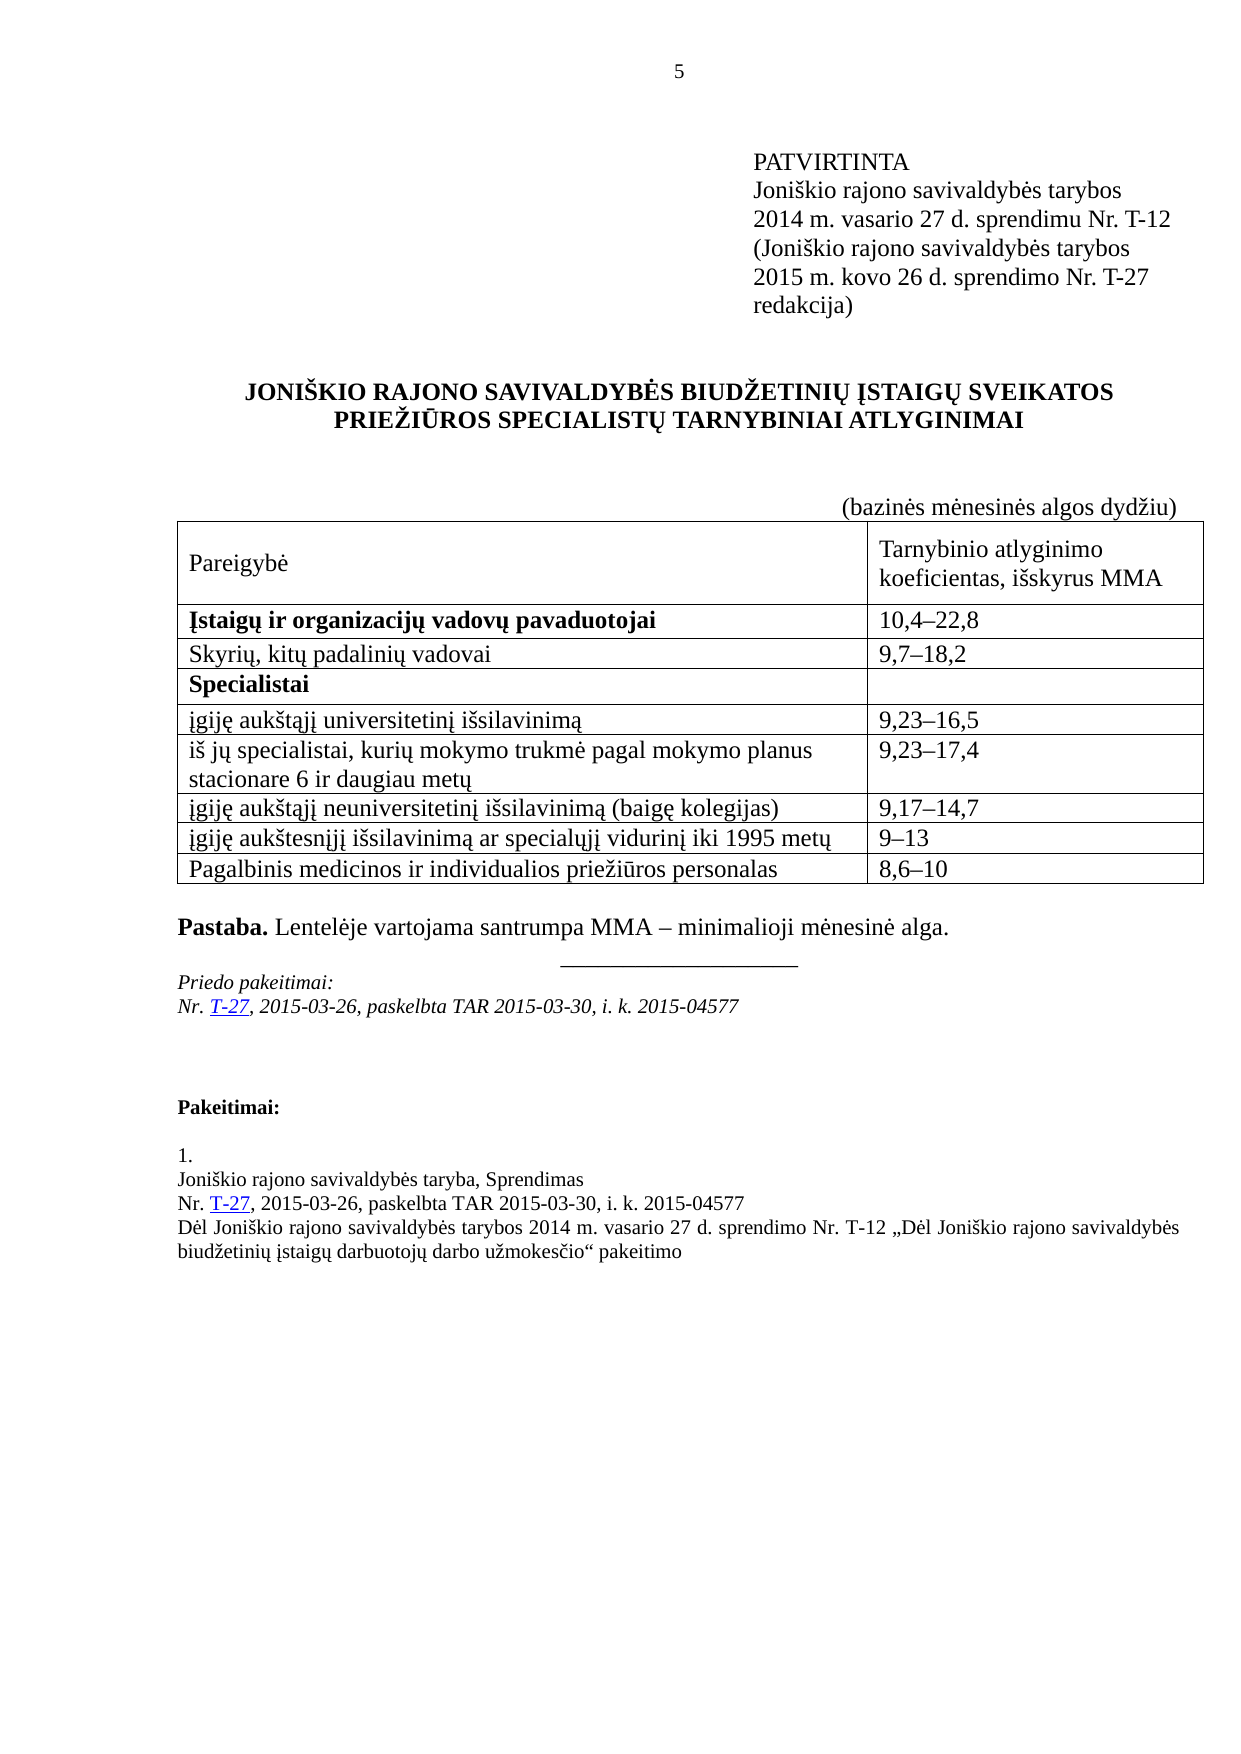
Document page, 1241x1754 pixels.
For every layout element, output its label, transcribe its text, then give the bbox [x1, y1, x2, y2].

text 2015 m. kovo 26 d. sprendimo Nr. T-27 [177, 262, 1181, 291]
table_cell 9,23–17,4 [868, 735, 1203, 792]
table_cell Įstaigų ir organizacijų vadovų pavaduotojai [178, 605, 867, 638]
text (bazinės mėnesinės algos dydžiu) [177, 492, 1181, 521]
text PATVIRTINTA [177, 147, 1181, 176]
table_cell 9,7–18,2 [868, 639, 1203, 668]
text Nr. T-27, 2015-03-26, paskelbta TAR 2015-03-30, i. k. 2015-04577 [177, 994, 1181, 1018]
text Joniškio rajono savivaldybės tarybos [177, 176, 1181, 204]
text Pastaba. Lentelėje vartojama santrumpa MMA – minimalioji mėnesinė alga. [177, 912, 1181, 941]
text Dėl Joniškio rajono savivaldybės tarybos 2014 m. vasario 27 d. sprendimo Nr. T-12 „Dėl Joniškio rajono savivaldybės biudžetinių įstaigų darbuotojų darbo užmokesčio“ pakeitimo [177, 1215, 1181, 1263]
text Pakeitimai: [177, 1095, 1181, 1119]
table_header Pareigybė [178, 522, 867, 604]
table_header Tarnybinio atlyginimo koeficientas, išskyrus MMA [868, 522, 1203, 604]
text Joniškio rajono savivaldybės taryba, Sprendimas [177, 1167, 1181, 1191]
table_cell [868, 669, 1203, 704]
table_cell 10,4–22,8 [868, 605, 1203, 638]
text Priedo pakeitimai: [177, 970, 1181, 994]
text JONIŠKIO RAJONO SAVIVALDYBĖS BIUDŽETINIŲ ĮSTAIGŲ SVEIKATOS PRIEŽIŪROS SPECIALISTŲ TARNYBINIAI ATLYGINIMAI [177, 377, 1181, 434]
table_cell įgiję aukštesnįjį išsilavinimą ar specialųjį vidurinį iki 1995 metų [178, 823, 867, 853]
table_cell įgiję aukštąjį neuniversitetinį išsilavinimą (baigę kolegijas) [178, 794, 867, 822]
table_cell 8,6–10 [868, 854, 1203, 882]
table_cell 9,23–16,5 [868, 705, 1203, 734]
table_cell įgiję aukštąjį universitetinį išsilavinimą [178, 705, 867, 734]
table_cell 9–13 [868, 823, 1203, 853]
text ___________________ [177, 941, 1181, 970]
table_cell Skyrių, kitų padalinių vadovai [178, 639, 867, 668]
table_cell Specialistai [178, 669, 867, 704]
text 2014 m. vasario 27 d. sprendimu Nr. T-12 [177, 204, 1181, 233]
text (Joniškio rajono savivaldybės tarybos [177, 233, 1181, 262]
text redakcija) [177, 291, 1181, 319]
text 1. [177, 1143, 1181, 1167]
table_cell 9,17–14,7 [868, 794, 1203, 822]
table_cell Pagalbinis medicinos ir individualios priežiūros personalas [178, 854, 867, 882]
table_cell iš jų specialistai, kurių mokymo trukmė pagal mokymo planus stacionare 6 ir daugiau metų [178, 735, 867, 792]
text Nr. T-27, 2015-03-26, paskelbta TAR 2015-03-30, i. k. 2015-04577 [177, 1191, 1181, 1215]
